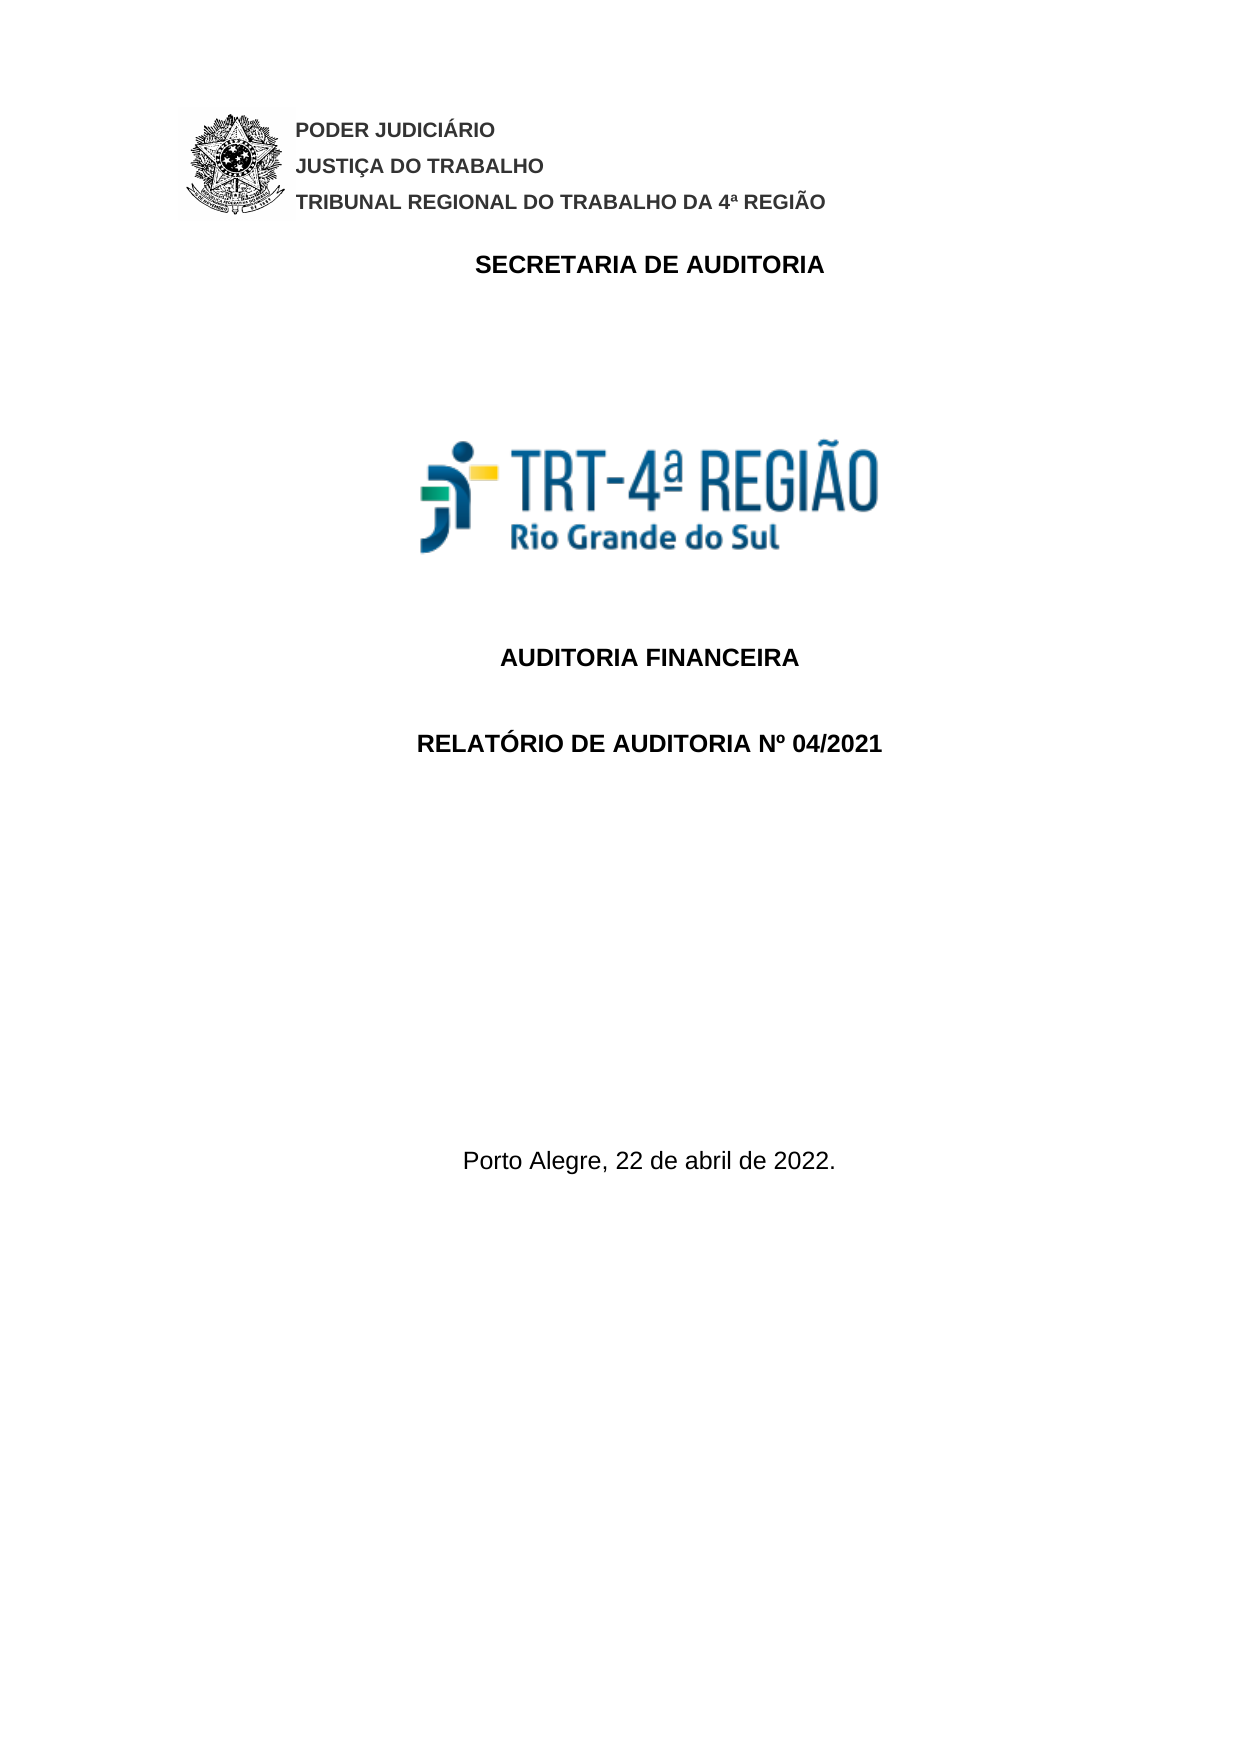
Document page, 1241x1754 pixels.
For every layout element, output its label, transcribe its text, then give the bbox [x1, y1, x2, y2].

text SECRETARIA DE AUDITORIA [177, 250, 1122, 278]
text Porto Alegre, 22 de abril de 2022. [177, 1146, 1122, 1175]
text RELATÓRIO DE AUDITORIA Nº 04/2021 [177, 729, 1122, 758]
text AUDITORIA FINANCEIRA [177, 643, 1122, 672]
picture [399, 393, 900, 600]
picture [178, 107, 296, 220]
